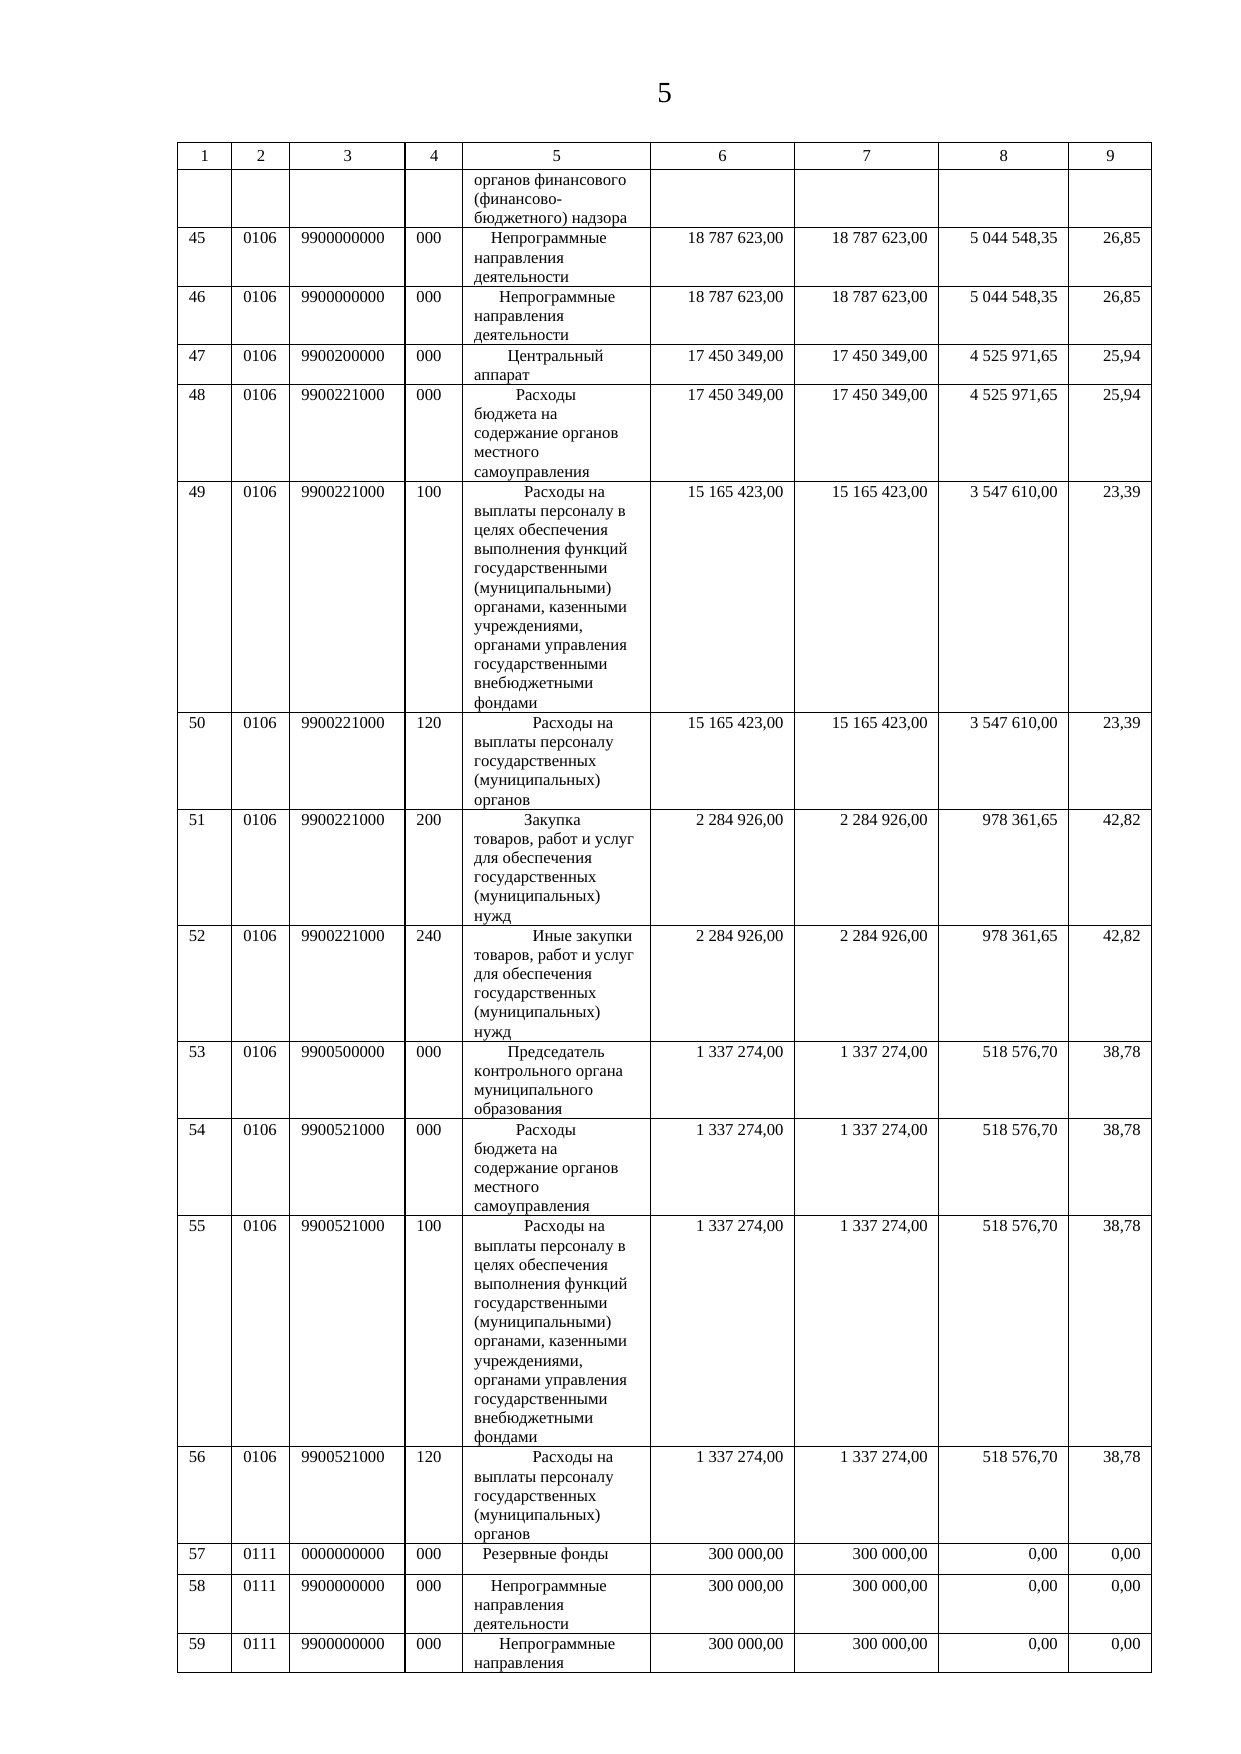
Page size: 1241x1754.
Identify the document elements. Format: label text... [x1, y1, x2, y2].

table_cell 000 [406, 385, 462, 481]
table_cell 1 337 274,00 [651, 1447, 794, 1543]
table_cell Непрограммные направления деятельности [463, 228, 650, 286]
table_cell 55 [178, 1216, 231, 1446]
table_cell 15 165 423,00 [795, 482, 938, 712]
table_cell 17 450 349,00 [795, 385, 938, 481]
table_cell 17 450 349,00 [795, 345, 938, 384]
table_cell 46 [178, 287, 231, 344]
table_cell 9900221000 [290, 482, 404, 712]
table_cell 59 [178, 1634, 231, 1672]
table_cell 2 284 926,00 [795, 926, 938, 1041]
table_cell [939, 170, 1068, 227]
table_cell 4 525 971,65 [939, 345, 1068, 384]
table_cell 0106 [232, 287, 289, 344]
table_cell 0,00 [1069, 1544, 1151, 1574]
table_header 1 [178, 143, 231, 169]
table_cell 978 361,65 [939, 810, 1068, 924]
table_cell 9900521000 [290, 1119, 404, 1215]
table_cell 0106 [232, 1447, 289, 1543]
table_cell 518 576,70 [939, 1042, 1068, 1118]
table_cell 9900221000 [290, 713, 404, 808]
table_cell 200 [406, 810, 462, 924]
table_header 9 [1069, 143, 1151, 169]
table_cell 18 787 623,00 [795, 228, 938, 286]
table_cell Непрограммные направления [463, 1634, 650, 1672]
table_cell 18 787 623,00 [651, 287, 794, 344]
table_cell 0111 [232, 1575, 289, 1633]
table_cell 15 165 423,00 [651, 482, 794, 712]
table_cell 2 284 926,00 [651, 926, 794, 1041]
table_cell 9900221000 [290, 810, 404, 924]
table_cell 240 [406, 926, 462, 1041]
table_cell 38,78 [1069, 1216, 1151, 1446]
table_cell 000 [406, 1119, 462, 1215]
table_cell 42,82 [1069, 926, 1151, 1041]
table_cell Резервные фонды [463, 1544, 650, 1574]
table_cell 300 000,00 [651, 1634, 794, 1672]
table_cell 000 [406, 1634, 462, 1672]
table_cell 26,85 [1069, 228, 1151, 286]
table_cell 1 337 274,00 [795, 1447, 938, 1543]
table_cell 0,00 [1069, 1634, 1151, 1672]
table_cell 300 000,00 [795, 1575, 938, 1633]
table_cell 1 337 274,00 [795, 1216, 938, 1446]
table_cell 000 [406, 1042, 462, 1118]
table_cell 25,94 [1069, 385, 1151, 481]
table_cell 58 [178, 1575, 231, 1633]
table_cell 23,39 [1069, 482, 1151, 712]
table_cell Непрограммные направления деятельности [463, 287, 650, 344]
table_cell Закупка товаров, работ и услуг для обеспечения государственных (муниципальных) нужд [463, 810, 650, 924]
table_cell 120 [406, 713, 462, 808]
table_cell 26,85 [1069, 287, 1151, 344]
table_cell 4 525 971,65 [939, 385, 1068, 481]
table_cell 51 [178, 810, 231, 924]
table_cell 0,00 [939, 1634, 1068, 1672]
table_cell 52 [178, 926, 231, 1041]
table_cell 300 000,00 [795, 1634, 938, 1672]
table_cell 9900000000 [290, 228, 404, 286]
table_cell 45 [178, 228, 231, 286]
table_cell 0106 [232, 713, 289, 808]
table_cell 0106 [232, 926, 289, 1041]
table_cell 300 000,00 [795, 1544, 938, 1574]
table_header 4 [406, 143, 462, 169]
table_cell 0106 [232, 1042, 289, 1118]
table_cell Расходы на выплаты персоналу государственных (муниципальных) органов [463, 1447, 650, 1543]
table_cell 50 [178, 713, 231, 808]
table_cell 0106 [232, 1119, 289, 1215]
table_cell 978 361,65 [939, 926, 1068, 1041]
table_cell Расходы на выплаты персоналу в целях обеспечения выполнения функций государственными (муниципальными) органами, казенными учреждениями, органами управления государственными внебюджетными фондами [463, 1216, 650, 1446]
table_cell 56 [178, 1447, 231, 1543]
table_cell 518 576,70 [939, 1119, 1068, 1215]
table_header 8 [939, 143, 1068, 169]
table_cell [290, 170, 404, 227]
table_cell 15 165 423,00 [795, 713, 938, 808]
table_cell 0,00 [939, 1544, 1068, 1574]
table_cell 9900221000 [290, 926, 404, 1041]
table_cell 0106 [232, 345, 289, 384]
table_cell Расходы на выплаты персоналу в целях обеспечения выполнения функций государственными (муниципальными) органами, казенными учреждениями, органами управления государственными внебюджетными фондами [463, 482, 650, 712]
table_header 3 [290, 143, 404, 169]
table_cell 38,78 [1069, 1042, 1151, 1118]
table_cell 2 284 926,00 [651, 810, 794, 924]
table_cell 9900000000 [290, 287, 404, 344]
table_cell 48 [178, 385, 231, 481]
table_cell 15 165 423,00 [651, 713, 794, 808]
table_cell 38,78 [1069, 1447, 1151, 1543]
table_cell 9900200000 [290, 345, 404, 384]
table_cell 23,39 [1069, 713, 1151, 808]
table_cell 18 787 623,00 [795, 287, 938, 344]
table_cell Иные закупки товаров, работ и услуг для обеспечения государственных (муниципальных) нужд [463, 926, 650, 1041]
table_cell 5 044 548,35 [939, 287, 1068, 344]
table_cell 300 000,00 [651, 1575, 794, 1633]
table_cell 18 787 623,00 [651, 228, 794, 286]
table_cell 54 [178, 1119, 231, 1215]
table_cell 17 450 349,00 [651, 385, 794, 481]
table_cell 9900500000 [290, 1042, 404, 1118]
table_cell 49 [178, 482, 231, 712]
table_cell органов финансового (финансово-бюджетного) надзора [463, 170, 650, 227]
table_cell [406, 170, 462, 227]
table_cell 0106 [232, 1216, 289, 1446]
table_header 7 [795, 143, 938, 169]
table_cell 0106 [232, 228, 289, 286]
table_cell 518 576,70 [939, 1216, 1068, 1446]
table_cell 000 [406, 1575, 462, 1633]
table_cell 25,94 [1069, 345, 1151, 384]
table_header 6 [651, 143, 794, 169]
table_cell 100 [406, 1216, 462, 1446]
table_cell 0106 [232, 810, 289, 924]
table_cell 9900221000 [290, 385, 404, 481]
table_cell 0111 [232, 1544, 289, 1574]
table_cell 1 337 274,00 [651, 1042, 794, 1118]
table_cell 1 337 274,00 [795, 1119, 938, 1215]
table_cell 38,78 [1069, 1119, 1151, 1215]
table_cell 0106 [232, 482, 289, 712]
table_cell 0,00 [1069, 1575, 1151, 1633]
table_cell 0111 [232, 1634, 289, 1672]
table_cell 2 284 926,00 [795, 810, 938, 924]
table_cell 9900521000 [290, 1216, 404, 1446]
table_cell 000 [406, 228, 462, 286]
table_cell 000 [406, 345, 462, 384]
table_cell 0,00 [939, 1575, 1068, 1633]
table_cell 3 547 610,00 [939, 713, 1068, 808]
table_cell 9900000000 [290, 1634, 404, 1672]
table_cell 120 [406, 1447, 462, 1543]
table_cell 9900521000 [290, 1447, 404, 1543]
table_cell 17 450 349,00 [651, 345, 794, 384]
table_cell 1 337 274,00 [795, 1042, 938, 1118]
table_cell Центральный аппарат [463, 345, 650, 384]
table_cell [1069, 170, 1151, 227]
table_cell [651, 170, 794, 227]
table_cell 42,82 [1069, 810, 1151, 924]
table_cell 0106 [232, 385, 289, 481]
table_header 5 [463, 143, 650, 169]
table_cell 000 [406, 287, 462, 344]
table_cell 518 576,70 [939, 1447, 1068, 1543]
table_cell Расходы бюджета на содержание органов местного самоуправления [463, 1119, 650, 1215]
table_cell 5 044 548,35 [939, 228, 1068, 286]
table_cell 3 547 610,00 [939, 482, 1068, 712]
table_cell Расходы на выплаты персоналу государственных (муниципальных) органов [463, 713, 650, 808]
table_cell [178, 170, 231, 227]
table_cell 1 337 274,00 [651, 1119, 794, 1215]
table_cell Расходы бюджета на содержание органов местного самоуправления [463, 385, 650, 481]
table_cell 9900000000 [290, 1575, 404, 1633]
table_cell 0000000000 [290, 1544, 404, 1574]
table_cell Непрограммные направления деятельности [463, 1575, 650, 1633]
table_cell [795, 170, 938, 227]
table_cell 300 000,00 [651, 1544, 794, 1574]
table_cell 57 [178, 1544, 231, 1574]
table_cell 000 [406, 1544, 462, 1574]
table_cell 47 [178, 345, 231, 384]
table_cell 100 [406, 482, 462, 712]
table_cell 53 [178, 1042, 231, 1118]
table_cell [232, 170, 289, 227]
table_cell Председатель контрольного органа муниципального образования [463, 1042, 650, 1118]
table_cell 1 337 274,00 [651, 1216, 794, 1446]
table_header 2 [232, 143, 289, 169]
